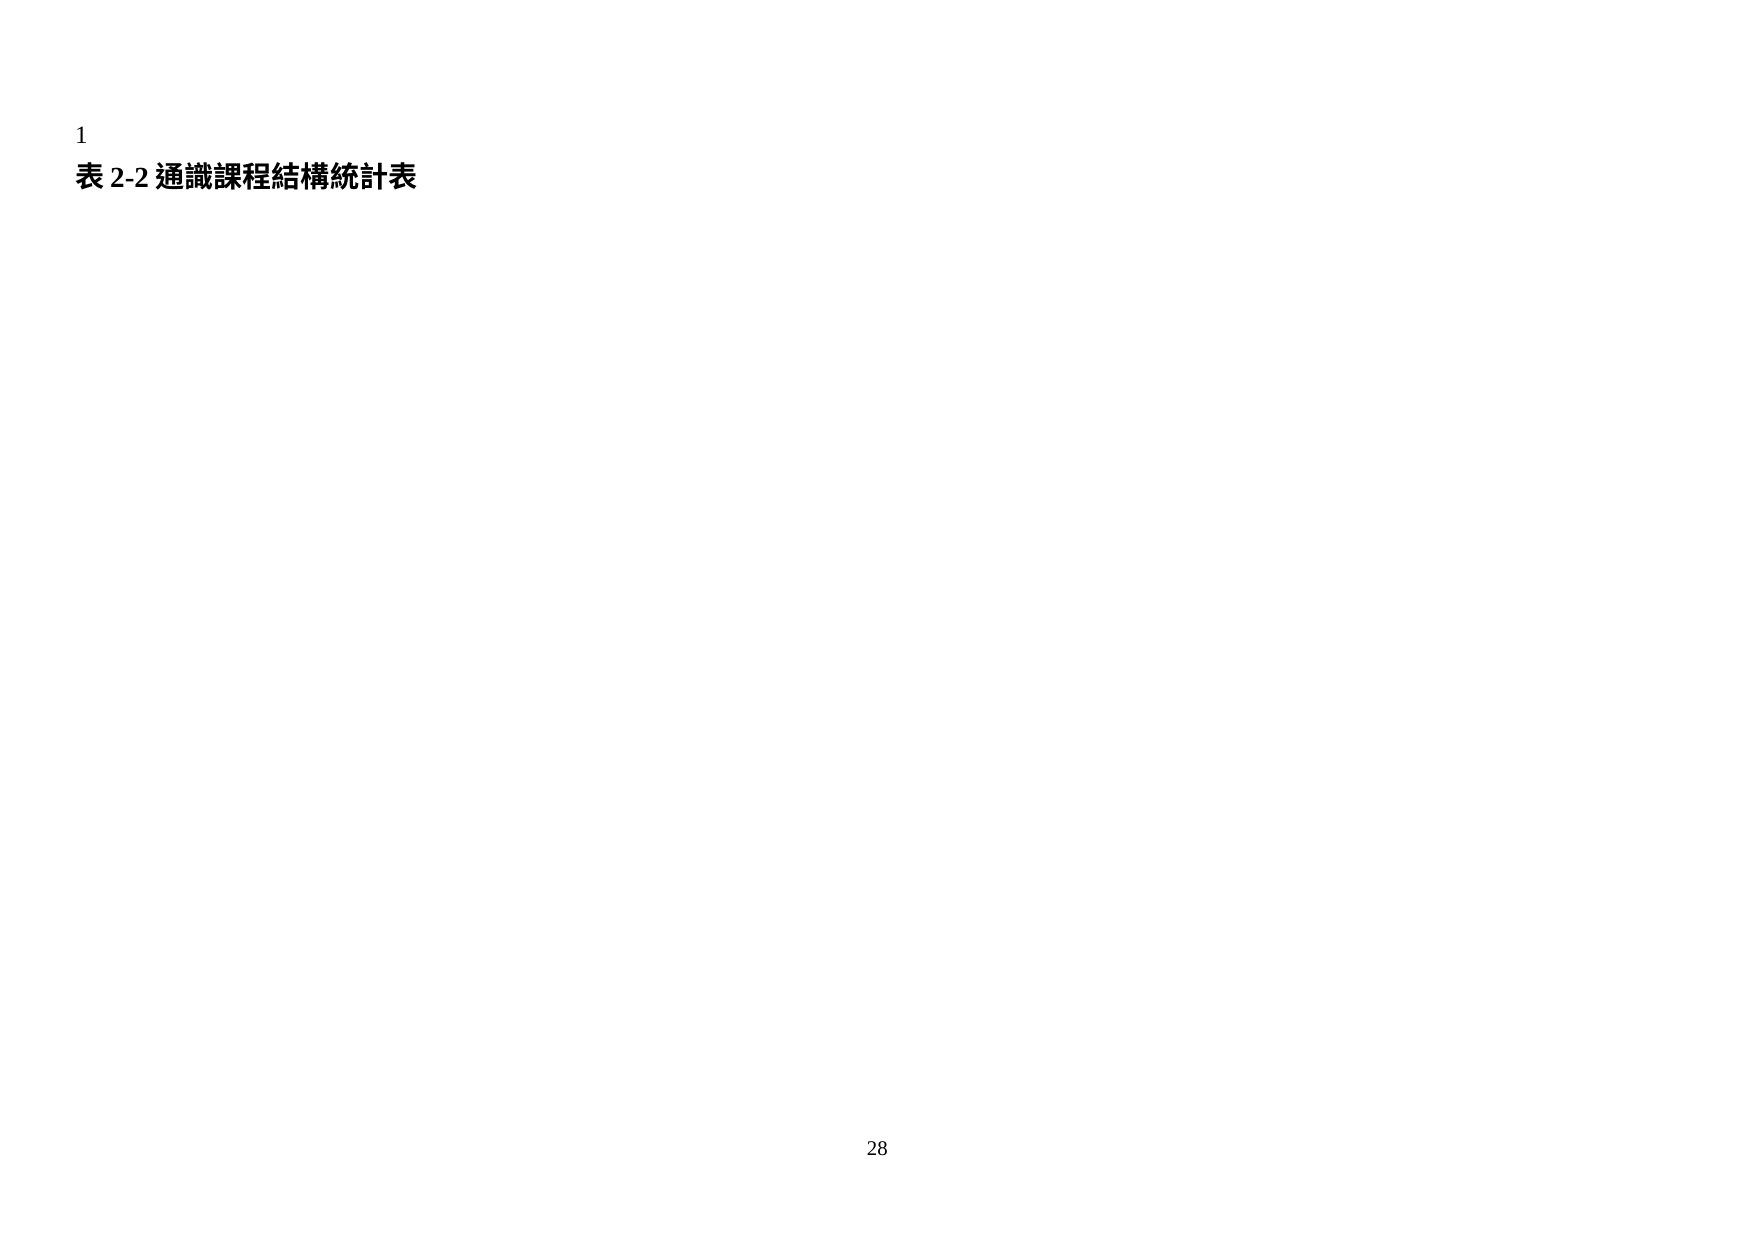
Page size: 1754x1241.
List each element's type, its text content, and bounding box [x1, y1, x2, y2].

text 表2-2通識課程結構統計表 [75, 153, 1679, 195]
